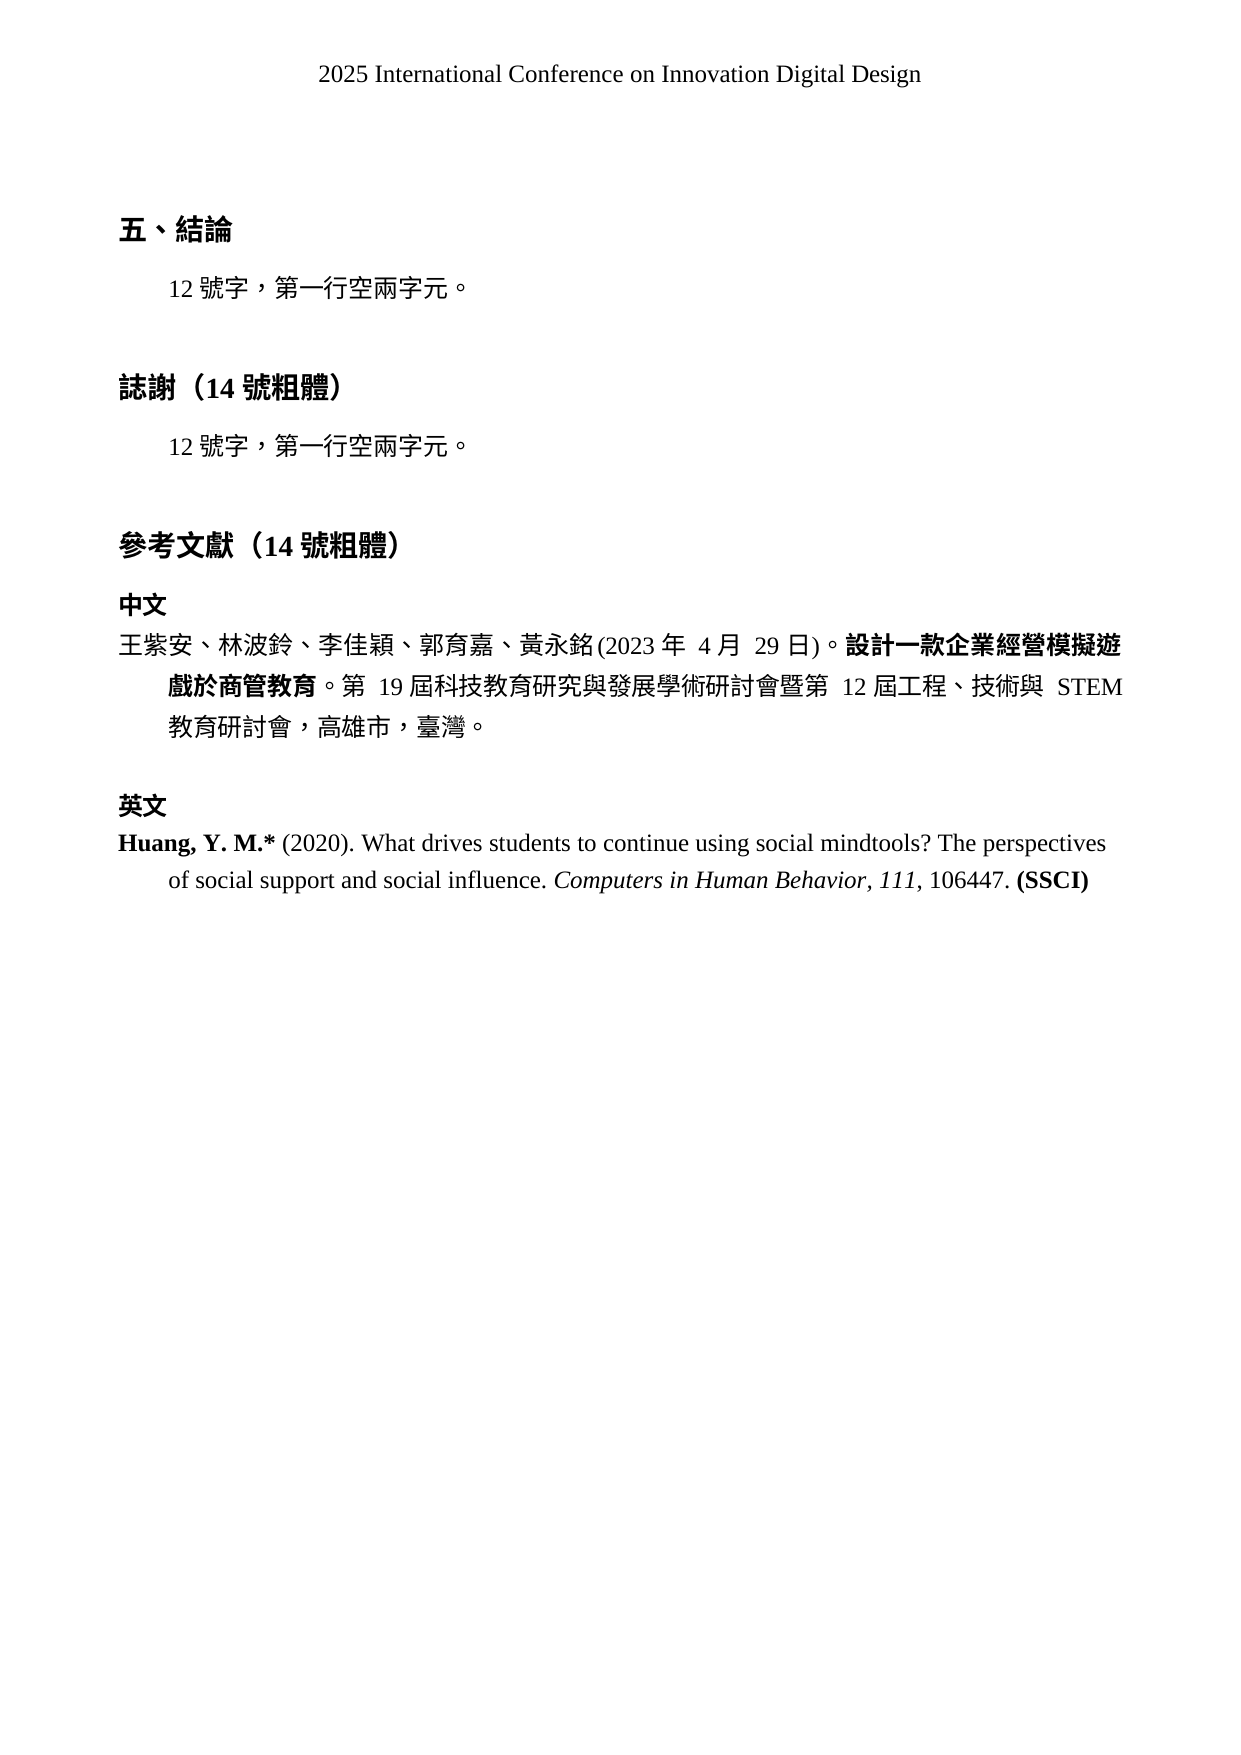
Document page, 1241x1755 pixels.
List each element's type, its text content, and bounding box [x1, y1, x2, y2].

subtitle 五、結論 [118, 206, 1134, 248]
subtitle 誌謝（14 號粗體） [118, 364, 1134, 406]
subtitle 英文 [118, 788, 1134, 822]
text 王紫安、林波鈴、李佳穎、郭育嘉、黃永銘(2023 年 4 月 29 日)。設計一款企業經營模擬遊戲於商管教育。第 19 屆科技教育研究與發展學術研討會暨第 12 屆工程、技術與 STEM 教育研討會，高雄市，臺灣。 [118, 626, 1123, 744]
text Huang, Y. M.* (2020). What drives students to continue using social mindtools? The perspectives of social support and social influence. Computers in Human Behavior, 111, 106447. (SSCI) [118, 828, 1117, 894]
subtitle 中文 [118, 585, 1134, 622]
text 12 號字，第一行空兩字元。 [168, 268, 1134, 305]
text 12 號字，第一行空兩字元。 [168, 427, 1134, 463]
subtitle 參考文獻（14 號粗體） [118, 522, 1134, 564]
